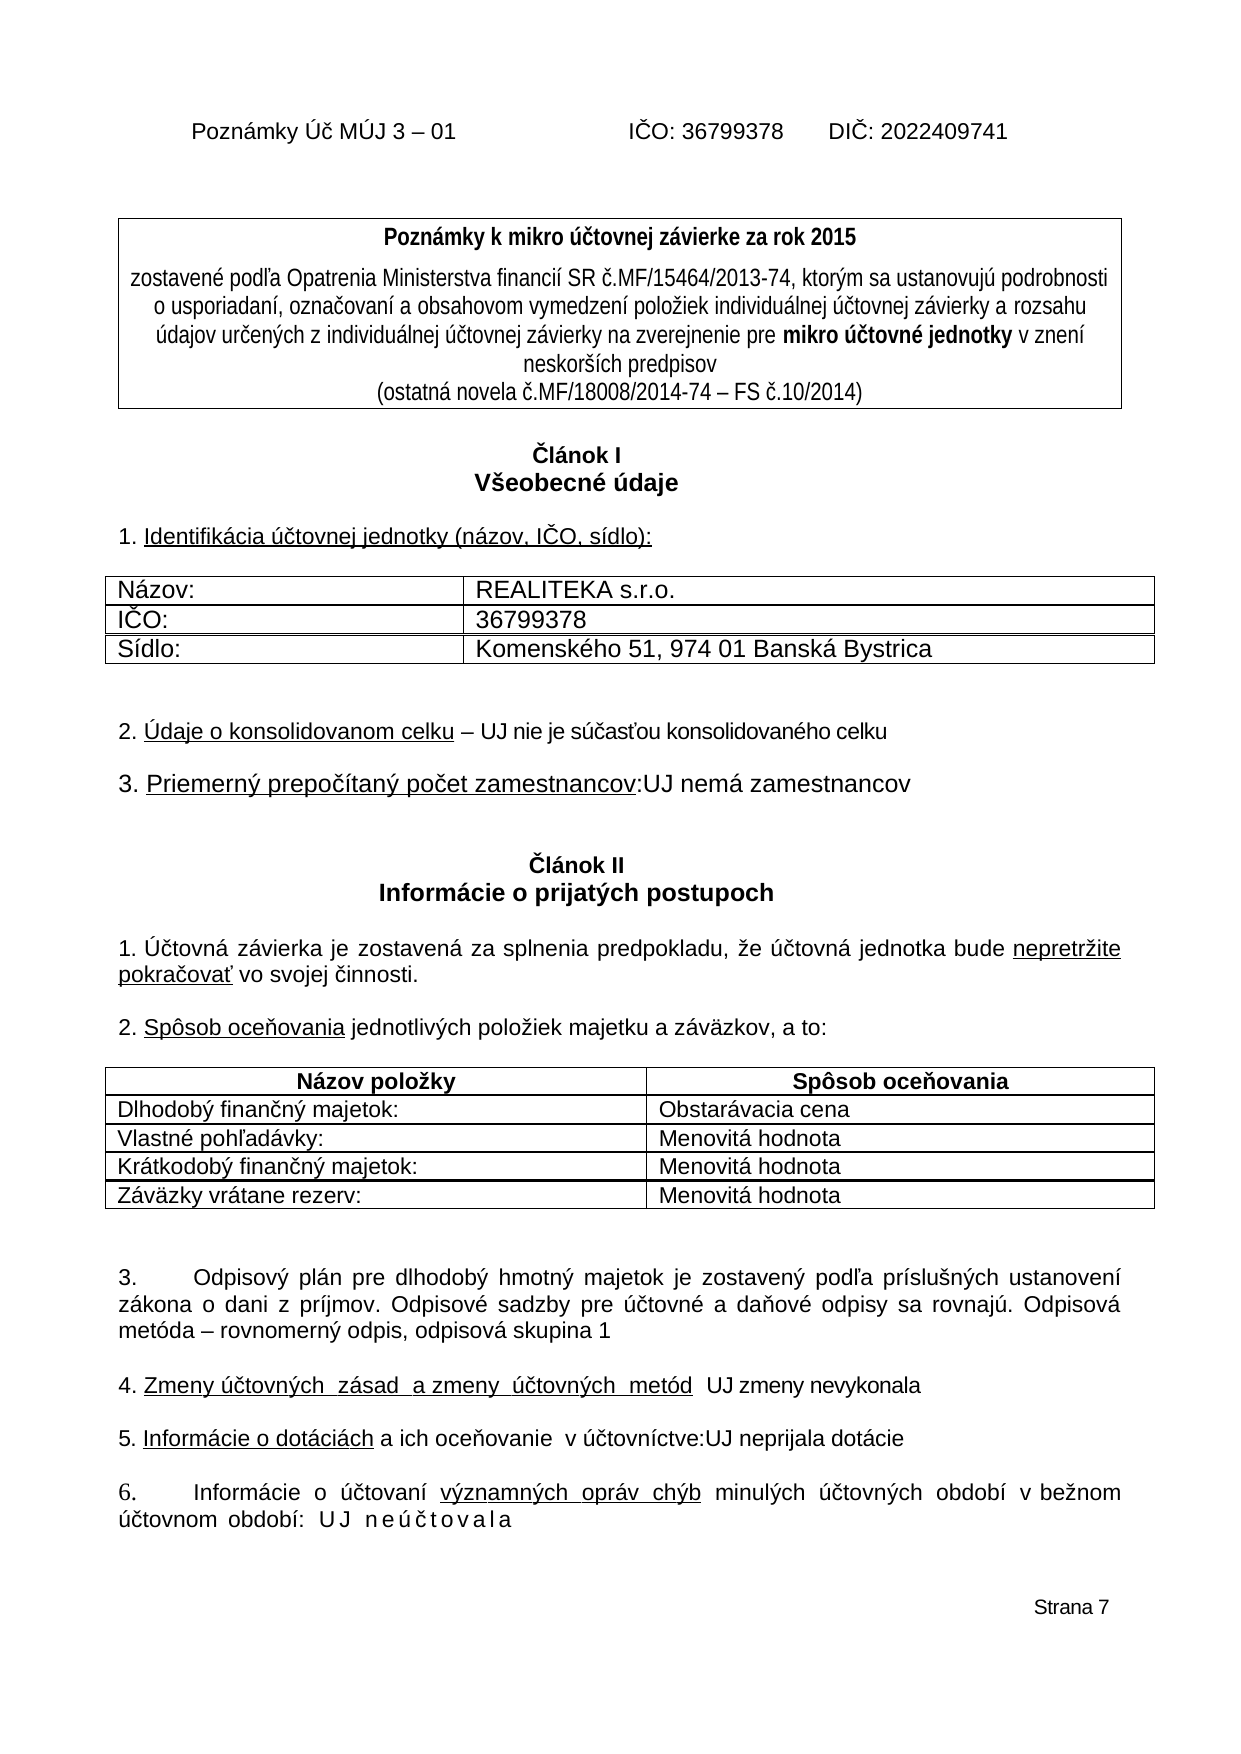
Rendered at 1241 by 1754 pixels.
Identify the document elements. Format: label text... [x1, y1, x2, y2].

subtitle Článok I [118, 442, 1035, 468]
text 2. Údaje o konsolidovanom celku – UJ nie je súčasťou konsolidovaného celku [118, 718, 1122, 744]
text zostavené podľa Opatrenia Ministerstva financií SR č.MF/15464/2013-74, ktorým sa ustanovujú podrobnosti o usporiadaní, označovaní a obsahovom vymedzení položiek individuálnej účtovnej závierky a rozsahu údajov určených z individuálnej účtovnej závierky na zverejnenie pre mikro účtovné jednotky v znení neskorších predpisov [119, 259, 1121, 374]
subtitle Článok II [118, 852, 1034, 878]
table_cell Obstarávacia cena [647, 1096, 1154, 1123]
table_cell Komenského 51, 974 01 Banská Bystrica [464, 636, 1154, 663]
table_cell Menovitá hodnota [647, 1125, 1154, 1151]
table_cell Dlhodobý finančný majetok: [106, 1096, 646, 1123]
table_cell Vlastné pohľadávky: [106, 1125, 646, 1151]
table_header REALITEKA s.r.o. [464, 577, 1154, 604]
text 3. Priemerný prepočítaný počet zamestnancov:UJ nemá zamestnancov [118, 771, 1122, 798]
table_cell Menovitá hodnota [647, 1153, 1154, 1179]
text 4. Zmeny účtovných zásad a zmeny účtovných metód UJ zmeny nevykonala [118, 1372, 1122, 1398]
text Poznámky k mikro účtovnej závierke za rok 2015 [119, 219, 1121, 250]
list Odpisový plán pre dlhodobý hmotný majetok je zostavený podľa príslušných ustanovení zákona o dani z príjmov. Odpisové sadzby pre účtovné a daňové odpisy sa rovnajú. Odpisová metóda – rovnomerný odpis, odpisová skupina 1 [118, 1264, 1122, 1343]
table_cell IČO: [106, 606, 463, 633]
text (ostatná novela č.MF/18008/2014-74 – FS č.10/2014) [119, 374, 1121, 408]
table_cell Krátkodobý finančný majetok: [106, 1153, 646, 1179]
table_header Názov: [106, 577, 463, 604]
text 5. Informácie o dotáciách a ich oceňovanie v účtovníctve:UJ neprijala dotácie [118, 1425, 1122, 1451]
table_header Spôsob oceňovania [647, 1068, 1154, 1094]
table_cell 36799378 [464, 606, 1154, 633]
text 2. Spôsob oceňovania jednotlivých položiek majetku a záväzkov, a to: [118, 1014, 1122, 1041]
text Všeobecné údaje [118, 468, 1034, 497]
text Strana 7 [129, 1591, 1110, 1620]
table_header Názov položky [106, 1068, 646, 1094]
table_cell Záväzky vrátane rezerv: [106, 1182, 646, 1208]
text 1. Účtovná závierka je zostavená za splnenia predpokladu, že účtovná jednotka bude nepretržite pokračovať vo svojej činnosti. [118, 935, 1122, 988]
table_cell Sídlo: [106, 636, 463, 663]
text Informácie o prijatých postupoch [118, 878, 1035, 907]
text 1. Identifikácia účtovnej jednotky (názov, IČO, sídlo): [118, 523, 1122, 549]
table_cell Menovitá hodnota [647, 1182, 1154, 1208]
list Informácie o účtovaní významných opráv chýb minulých účtovných období v bežnom účtovnom období: UJ neúčtovala [118, 1477, 1122, 1532]
